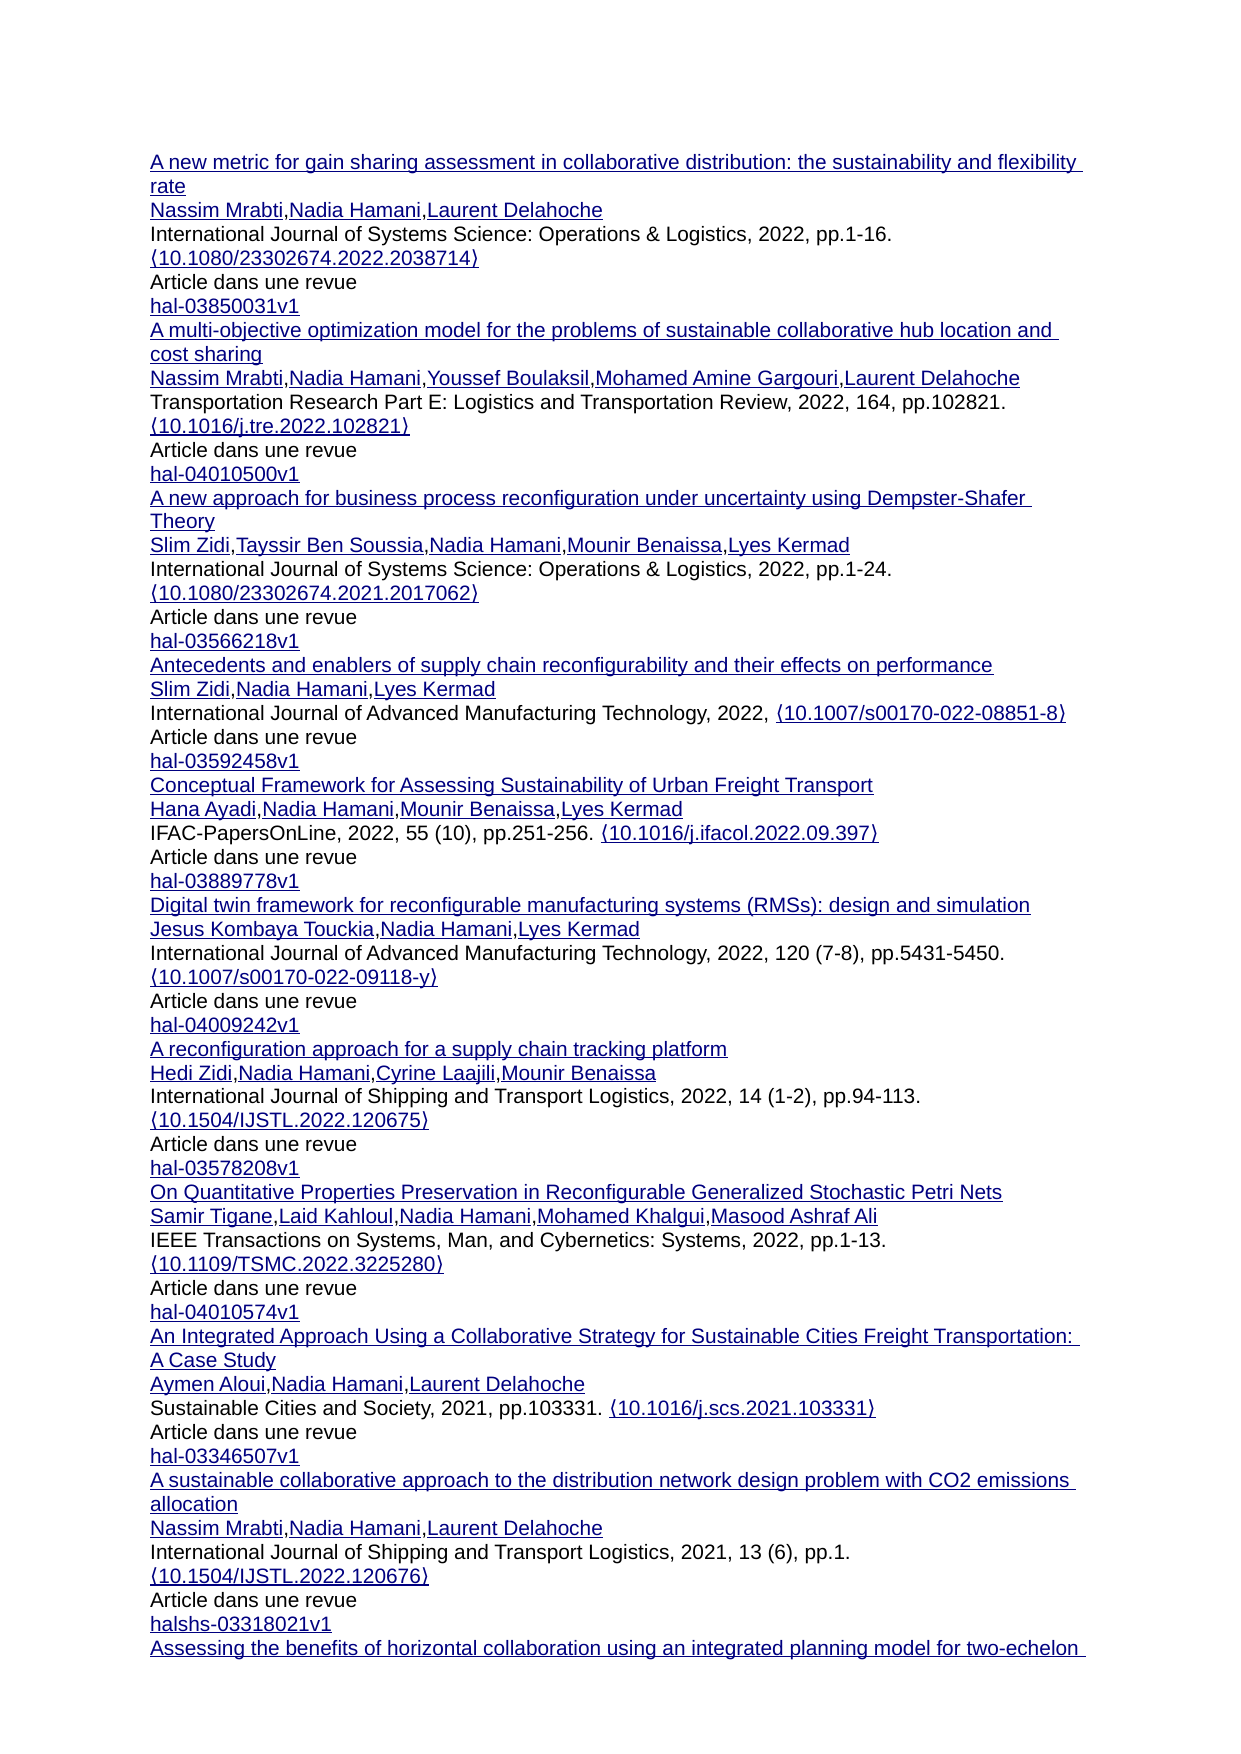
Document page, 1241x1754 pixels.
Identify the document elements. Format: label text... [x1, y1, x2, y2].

table_cell A multi-objective optimization model for the problems of sustainable collaborative hub location and cost sharing Nassim Mrabti,Nadia Hamani,Youssef Boulaksil,Mohamed Amine Gargouri,Laurent Delahoche Transportation Research Part E: Logistics and Transportation Review, 2022, 164, pp.102821. ⟨10.1016/j.tre.2022.102821⟩ Article dans une revue hal-04010500v1 [150, 318, 1090, 485]
table_cell Digital twin framework for reconfigurable manufacturing systems (RMSs): design and simulation Jesus Kombaya Touckia,Nadia Hamani,Lyes Kermad International Journal of Advanced Manufacturing Technology, 2022, 120 (7-8), pp.5431-5450. ⟨10.1007/s00170-022-09118-y⟩ Article dans une revue hal-04009242v1 [150, 893, 1090, 1036]
table_cell A sustainable collaborative approach to the distribution network design problem with CO2 emissions allocation Nassim Mrabti,Nadia Hamani,Laurent Delahoche International Journal of Shipping and Transport Logistics, 2021, 13 (6), pp.1. ⟨10.1504/IJSTL.2022.120676⟩ Article dans une revue halshs-03318021v1 [150, 1468, 1090, 1635]
table_cell An Integrated Approach Using a Collaborative Strategy for Sustainable Cities Freight Transportation: A Case Study Aymen Aloui,Nadia Hamani,Laurent Delahoche Sustainable Cities and Society, 2021, pp.103331. ⟨10.1016/j.scs.2021.103331⟩ Article dans une revue hal-03346507v1 [150, 1324, 1090, 1468]
table_cell Conceptual Framework for Assessing Sustainability of Urban Freight Transport Hana Ayadi,Nadia Hamani,Mounir Benaissa,Lyes Kermad IFAC-PapersOnLine, 2022, 55 (10), pp.251-256. ⟨10.1016/j.ifacol.2022.09.397⟩ Article dans une revue hal-03889778v1 [150, 773, 1090, 893]
table_cell Antecedents and enablers of supply chain reconfigurability and their effects on performance Slim Zidi,Nadia Hamani,Lyes Kermad International Journal of Advanced Manufacturing Technology, 2022, ⟨10.1007/s00170-022-08851-8⟩ Article dans une revue hal-03592458v1 [150, 653, 1090, 773]
table_cell A reconfiguration approach for a supply chain tracking platform Hedi Zidi,Nadia Hamani,Cyrine Laajili,Mounir Benaissa International Journal of Shipping and Transport Logistics, 2022, 14 (1-2), pp.94-113. ⟨10.1504/IJSTL.2022.120675⟩ Article dans une revue hal-03578208v1 [150, 1036, 1090, 1180]
table_cell A new approach for business process reconfiguration under uncertainty using Dempster-Shafer Theory Slim Zidi,Tayssir Ben Soussia,Nadia Hamani,Mounir Benaissa,Lyes Kermad International Journal of Systems Science: Operations & Logistics, 2022, pp.1-24. ⟨10.1080/23302674.2021.2017062⟩ Article dans une revue hal-03566218v1 [150, 485, 1090, 653]
table_cell Assessing the benefits of horizontal collaboration using an integrated planning model for two-echelon [150, 1635, 1090, 1659]
table_cell A new metric for gain sharing assessment in collaborative distribution: the sustainability and flexibility rate Nassim Mrabti,Nadia Hamani,Laurent Delahoche International Journal of Systems Science: Operations & Logistics, 2022, pp.1-16. ⟨10.1080/23302674.2022.2038714⟩ Article dans une revue hal-03850031v1 [150, 150, 1090, 318]
table_cell On Quantitative Properties Preservation in Reconfigurable Generalized Stochastic Petri Nets Samir Tigane,Laid Kahloul,Nadia Hamani,Mohamed Khalgui,Masood Ashraf Ali IEEE Transactions on Systems, Man, and Cybernetics: Systems, 2022, pp.1-13. ⟨10.1109/TSMC.2022.3225280⟩ Article dans une revue hal-04010574v1 [150, 1180, 1090, 1324]
